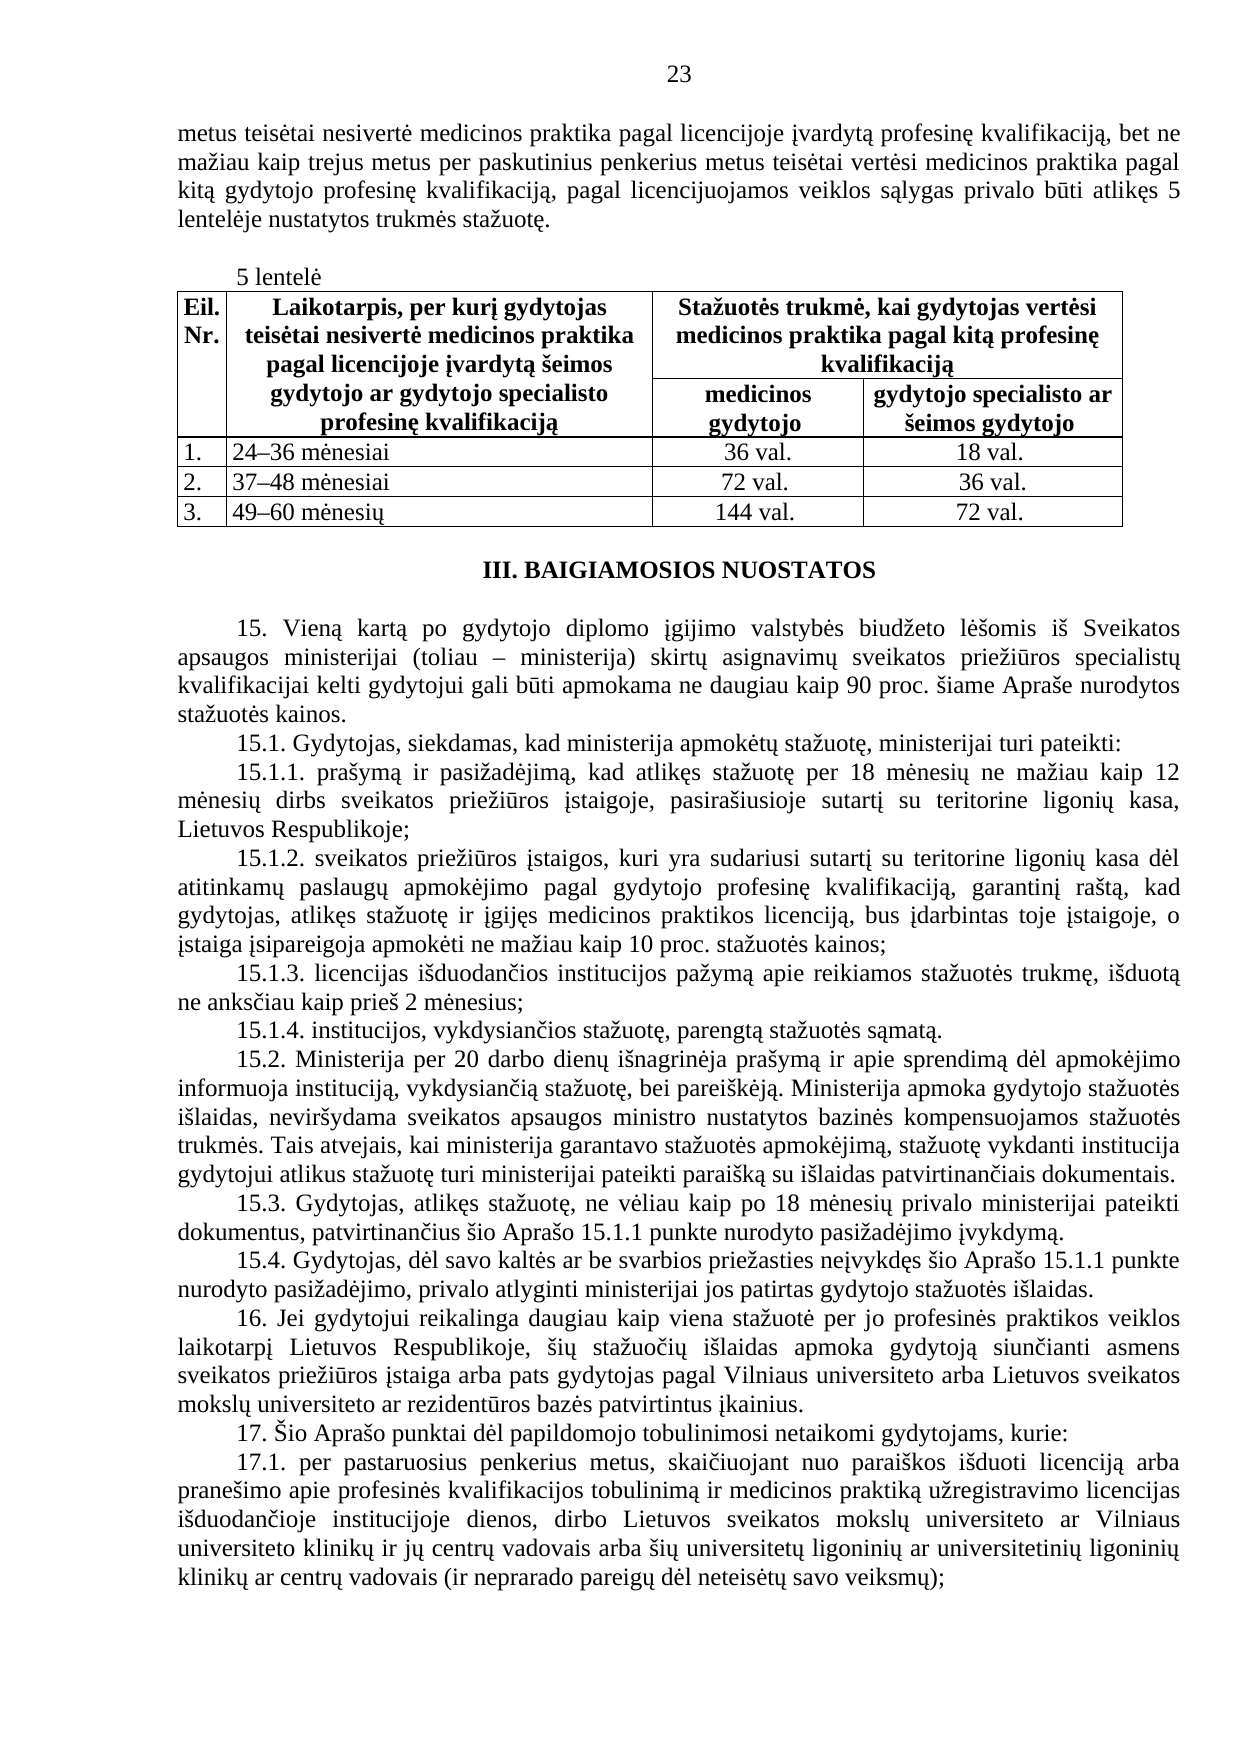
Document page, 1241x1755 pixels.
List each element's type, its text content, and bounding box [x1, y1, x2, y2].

table_cell 1. [178, 438, 226, 466]
text 16. Jei gydytojui reikalinga daugiau kaip viena stažuotė per jo profesinės praktikos veiklos laikotarpį Lietuvos Respublikoje, šių stažuočių išlaidas apmoka gydytoją siunčianti asmens sveikatos priežiūros įstaiga arba pats gydytojas pagal Vilniaus universiteto arba Lietuvos sveikatos mokslų universiteto ar rezidentūros bazės patvirtintus įkainius. [177, 1303, 1181, 1418]
table_cell 18 val. [864, 438, 1122, 466]
table_cell 36 val. [653, 438, 863, 466]
text 15.1. Gydytojas, siekdamas, kad ministerija apmokėtų stažuotę, ministerijai turi pateikti: [177, 728, 1181, 757]
text 15.1.2. sveikatos priežiūros įstaigos, kuri yra sudariusi sutartį su teritorine ligonių kasa dėl atitinkamų paslaugų apmokėjimo pagal gydytojo profesinę kvalifikaciją, garantinį raštą, kad gydytojas, atlikęs stažuotę ir įgijęs medicinos praktikos licenciją, bus įdarbintas toje įstaigoje, o įstaiga įsipareigoja apmokėti ne mažiau kaip 10 proc. stažuotės kainos; [177, 843, 1181, 958]
text 15.1.3. licencijas išduodančios institucijos pažymą apie reikiamos stažuotės trukmę, išduotą ne anksčiau kaip prieš 2 mėnesius; [177, 958, 1181, 1016]
text 17. Šio Aprašo punktai dėl papildomojo tobulinimosi netaikomi gydytojams, kurie: [177, 1418, 1181, 1447]
text 15.1.4. institucijos, vykdysiančios stažuotę, parengtą stažuotės sąmatą. [177, 1016, 1181, 1044]
text 15.3. Gydytojas, atlikęs stažuotę, ne vėliau kaip po 18 mėnesių privalo ministerijai pateikti dokumentus, patvirtinančius šio Aprašo 15.1.1 punkte nurodyto pasižadėjimo įvykdymą. [177, 1188, 1181, 1246]
text 15.2. Ministerija per 20 darbo dienų išnagrinėja prašymą ir apie sprendimą dėl apmokėjimo informuoja instituciją, vykdysiančią stažuotę, bei pareiškėją. Ministerija apmoka gydytojo stažuotės išlaidas, neviršydama sveikatos apsaugos ministro nustatytos bazinės kompensuojamos stažuotės trukmės. Tais atvejais, kai ministerija garantavo stažuotės apmokėjimą, stažuotę vykdanti institucija gydytojui atlikus stažuotę turi ministerijai pateikti paraišką su išlaidas patvirtinančiais dokumentais. [177, 1044, 1181, 1188]
table_cell 72 val. [653, 467, 863, 496]
table_cell 144 val. [653, 497, 863, 526]
text metus teisėtai nesivertė medicinos praktika pagal licencijoje įvardytą profesinę kvalifikaciją, bet ne mažiau kaip trejus metus per paskutinius penkerius metus teisėtai vertėsi medicinos praktika pagal kitą gydytojo profesinę kvalifikaciją, pagal licencijuojamos veiklos sąlygas privalo būti atlikęs 5 lentelėje nustatytos trukmės stažuotę. [177, 118, 1181, 233]
table_header Stažuotės trukmė, kai gydytojas vertėsi medicinos praktika pagal kitą profesinę kvalifikaciją [653, 292, 1122, 378]
table_cell 72 val. [864, 497, 1122, 526]
table_cell medicinos gydytojo [653, 379, 863, 436]
table_cell 2. [178, 467, 226, 496]
table_cell 37–48 mėnesiai [227, 467, 652, 496]
text III. BAIGIAMOSIOS NUOSTATOS [177, 556, 1181, 584]
table_header Laikotarpis, per kurį gydytojas teisėtai nesivertė medicinos praktika pagal licencijoje įvardytą šeimos gydytojo ar gydytojo specialisto profesinę kvalifikaciją [227, 292, 652, 436]
text 15. Vieną kartą po gydytojo diplomo įgijimo valstybės biudžeto lėšomis iš Sveikatos apsaugos ministerijai (toliau – ministerija) skirtų asignavimų sveikatos priežiūros specialistų kvalifikacijai kelti gydytojui gali būti apmokama ne daugiau kaip 90 proc. šiame Apraše nurodytos stažuotės kainos. [177, 613, 1181, 728]
table_cell 24–36 mėnesiai [227, 438, 652, 466]
text 17.1. per pastaruosius penkerius metus, skaičiuojant nuo paraiškos išduoti licenciją arba pranešimo apie profesinės kvalifikacijos tobulinimą ir medicinos praktiką užregistravimo licencijas išduodančioje institucijoje dienos, dirbo Lietuvos sveikatos mokslų universiteto ar Vilniaus universiteto klinikų ir jų centrų vadovais arba šių universitetų ligoninių ar universitetinių ligoninių klinikų ar centrų vadovais (ir neprarado pareigų dėl neteisėtų savo veiksmų); [177, 1447, 1181, 1591]
table_cell 49–60 mėnesių [227, 497, 652, 526]
table_cell 36 val. [864, 467, 1122, 496]
table_cell gydytojo specialisto ar šeimos gydytojo [864, 379, 1122, 436]
text 15.1.1. prašymą ir pasižadėjimą, kad atlikęs stažuotę per 18 mėnesių ne mažiau kaip 12 mėnesių dirbs sveikatos priežiūros įstaigoje, pasirašiusioje sutartį su teritorine ligonių kasa, Lietuvos Respublikoje; [177, 757, 1181, 843]
table_header Eil. Nr. [178, 292, 226, 436]
table_cell 3. [178, 497, 226, 526]
text 5 lentelė [177, 262, 1181, 291]
text 15.4. Gydytojas, dėl savo kaltės ar be svarbios priežasties neįvykdęs šio Aprašo 15.1.1 punkte nurodyto pasižadėjimo, privalo atlyginti ministerijai jos patirtas gydytojo stažuotės išlaidas. [177, 1246, 1181, 1303]
